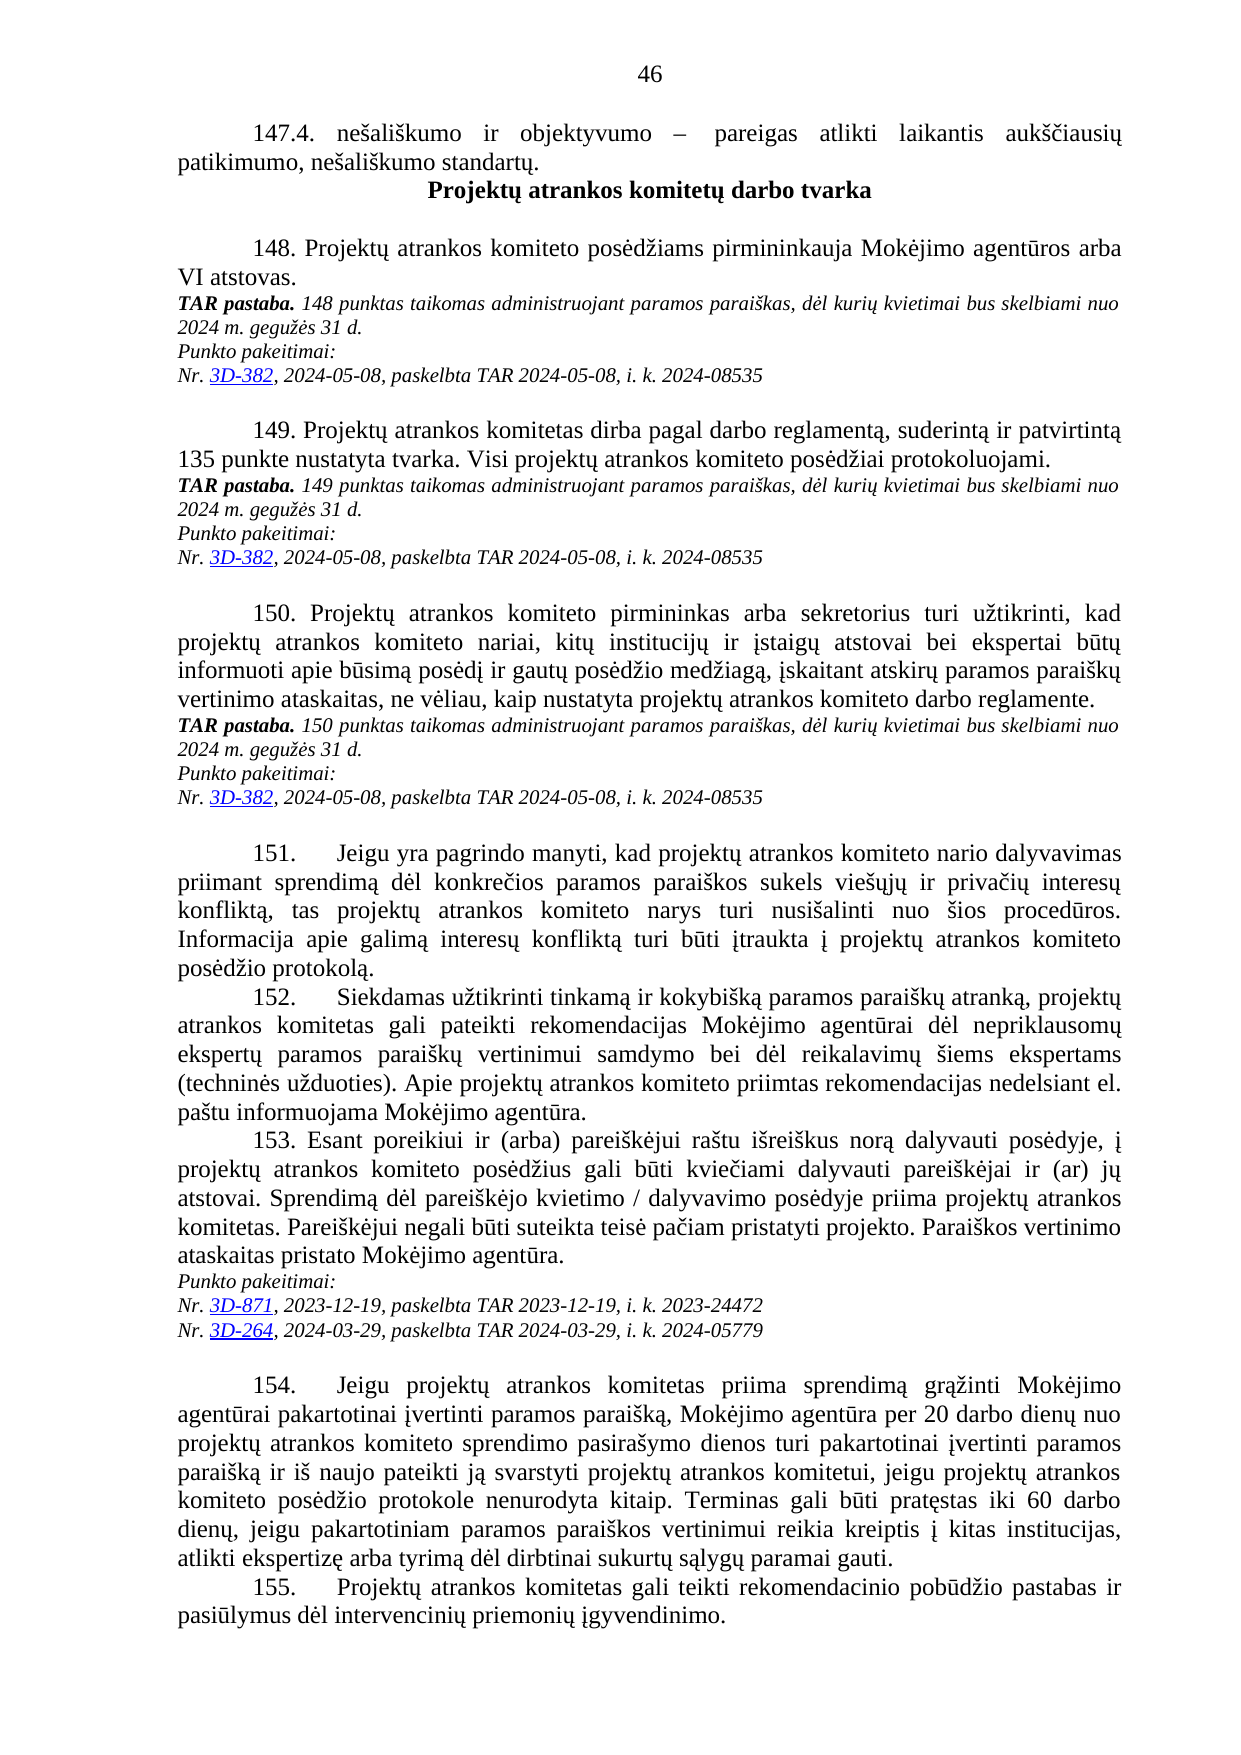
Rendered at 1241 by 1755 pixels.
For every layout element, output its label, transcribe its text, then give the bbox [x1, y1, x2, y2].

text Nr. 3D-382, 2024-05-08, paskelbta TAR 2024-05-08, i. k. 2024-08535 [177, 545, 1122, 569]
subtitle Projektų atrankos komitetų darbo tvarka [177, 176, 1122, 204]
text Punkto pakeitimai: [177, 339, 1122, 363]
text 149. Projektų atrankos komitetas dirba pagal darbo reglamentą, suderintą ir patvirtintą 135 punkte nustatyta tvarka. Visi projektų atrankos komiteto posėdžiai protokoluojami. [177, 416, 1122, 473]
text Punkto pakeitimai: [177, 521, 1122, 545]
text 153. Esant poreikiui ir (arba) pareiškėjui raštu išreiškus norą dalyvauti posėdyje, į projektų atrankos komiteto posėdžius gali būti kviečiami dalyvauti pareiškėjai ir (ar) jų atstovai. Sprendimą dėl pareiškėjo kvietimo / dalyvavimo posėdyje priima projektų atrankos komitetas. Pareiškėjui negali būti suteikta teisė pačiam pristatyti projekto. Paraiškos vertinimo ataskaitas pristato Mokėjimo agentūra. [177, 1126, 1122, 1269]
text TAR pastaba. 150 punktas taikomas administruojant paramos paraiškas, dėl kurių kvietimai bus skelbiami nuo 2024 m. gegužės 31 d. [177, 713, 1122, 761]
text Nr. 3D-382, 2024-05-08, paskelbta TAR 2024-05-08, i. k. 2024-08535 [177, 363, 1122, 387]
text 154. Jeigu projektų atrankos komitetas priima sprendimą grąžinti Mokėjimo agentūrai pakartotinai įvertinti paramos paraišką, Mokėjimo agentūra per 20 darbo dienų nuo projektų atrankos komiteto sprendimo pasirašymo dienos turi pakartotinai įvertinti paramos paraišką ir iš naujo pateikti ją svarstyti projektų atrankos komitetui, jeigu projektų atrankos komiteto posėdžio protokole nenurodyta kitaip. Terminas gali būti pratęstas iki 60 darbo dienų, jeigu pakartotiniam paramos paraiškos vertinimui reikia kreiptis į kitas institucijas, atlikti ekspertizę arba tyrimą dėl dirbtinai sukurtų sąlygų paramai gauti. [177, 1370, 1122, 1572]
text 151. Jeigu yra pagrindo manyti, kad projektų atrankos komiteto nario dalyvavimas priimant sprendimą dėl konkrečios paramos paraiškos sukels viešųjų ir privačių interesų konfliktą, tas projektų atrankos komiteto narys turi nusišalinti nuo šios procedūros. Informacija apie galimą interesų konfliktą turi būti įtraukta į projektų atrankos komiteto posėdžio protokolą. [177, 838, 1122, 982]
text Punkto pakeitimai: [177, 761, 1122, 785]
text Nr. 3D-382, 2024-05-08, paskelbta TAR 2024-05-08, i. k. 2024-08535 [177, 785, 1122, 809]
text TAR pastaba. 149 punktas taikomas administruojant paramos paraiškas, dėl kurių kvietimai bus skelbiami nuo 2024 m. gegužės 31 d. [177, 473, 1122, 521]
text Nr. 3D-264, 2024-03-29, paskelbta TAR 2024-03-29, i. k. 2024-05779 [177, 1317, 1122, 1342]
text Punkto pakeitimai: [177, 1269, 1122, 1293]
text 150. Projektų atrankos komiteto pirmininkas arba sekretorius turi užtikrinti, kad projektų atrankos komiteto nariai, kitų institucijų ir įstaigų atstovai bei ekspertai būtų informuoti apie būsimą posėdį ir gautų posėdžio medžiagą, įskaitant atskirų paramos paraiškų vertinimo ataskaitas, ne vėliau, kaip nustatyta projektų atrankos komiteto darbo reglamente. [177, 598, 1122, 713]
text 152. Siekdamas užtikrinti tinkamą ir kokybišką paramos paraiškų atranką, projektų atrankos komitetas gali pateikti rekomendacijas Mokėjimo agentūrai dėl nepriklausomų ekspertų paramos paraiškų vertinimui samdymo bei dėl reikalavimų šiems ekspertams (techninės užduoties). Apie projektų atrankos komiteto priimtas rekomendacijas nedelsiant el. paštu informuojama Mokėjimo agentūra. [177, 982, 1122, 1126]
text 148. Projektų atrankos komiteto posėdžiams pirmininkauja Mokėjimo agentūros arba VI atstovas. [177, 233, 1122, 291]
text Nr. 3D-871, 2023-12-19, paskelbta TAR 2023-12-19, i. k. 2023-24472 [177, 1293, 1122, 1317]
text 155. Projektų atrankos komitetas gali teikti rekomendacinio pobūdžio pastabas ir pasiūlymus dėl intervencinių priemonių įgyvendinimo. [177, 1572, 1122, 1629]
text 147.4. nešališkumo ir objektyvumo – pareigas atlikti laikantis aukščiausių patikimumo, nešališkumo standartų. [177, 118, 1122, 176]
text TAR pastaba. 148 punktas taikomas administruojant paramos paraiškas, dėl kurių kvietimai bus skelbiami nuo 2024 m. gegužės 31 d. [177, 291, 1122, 339]
